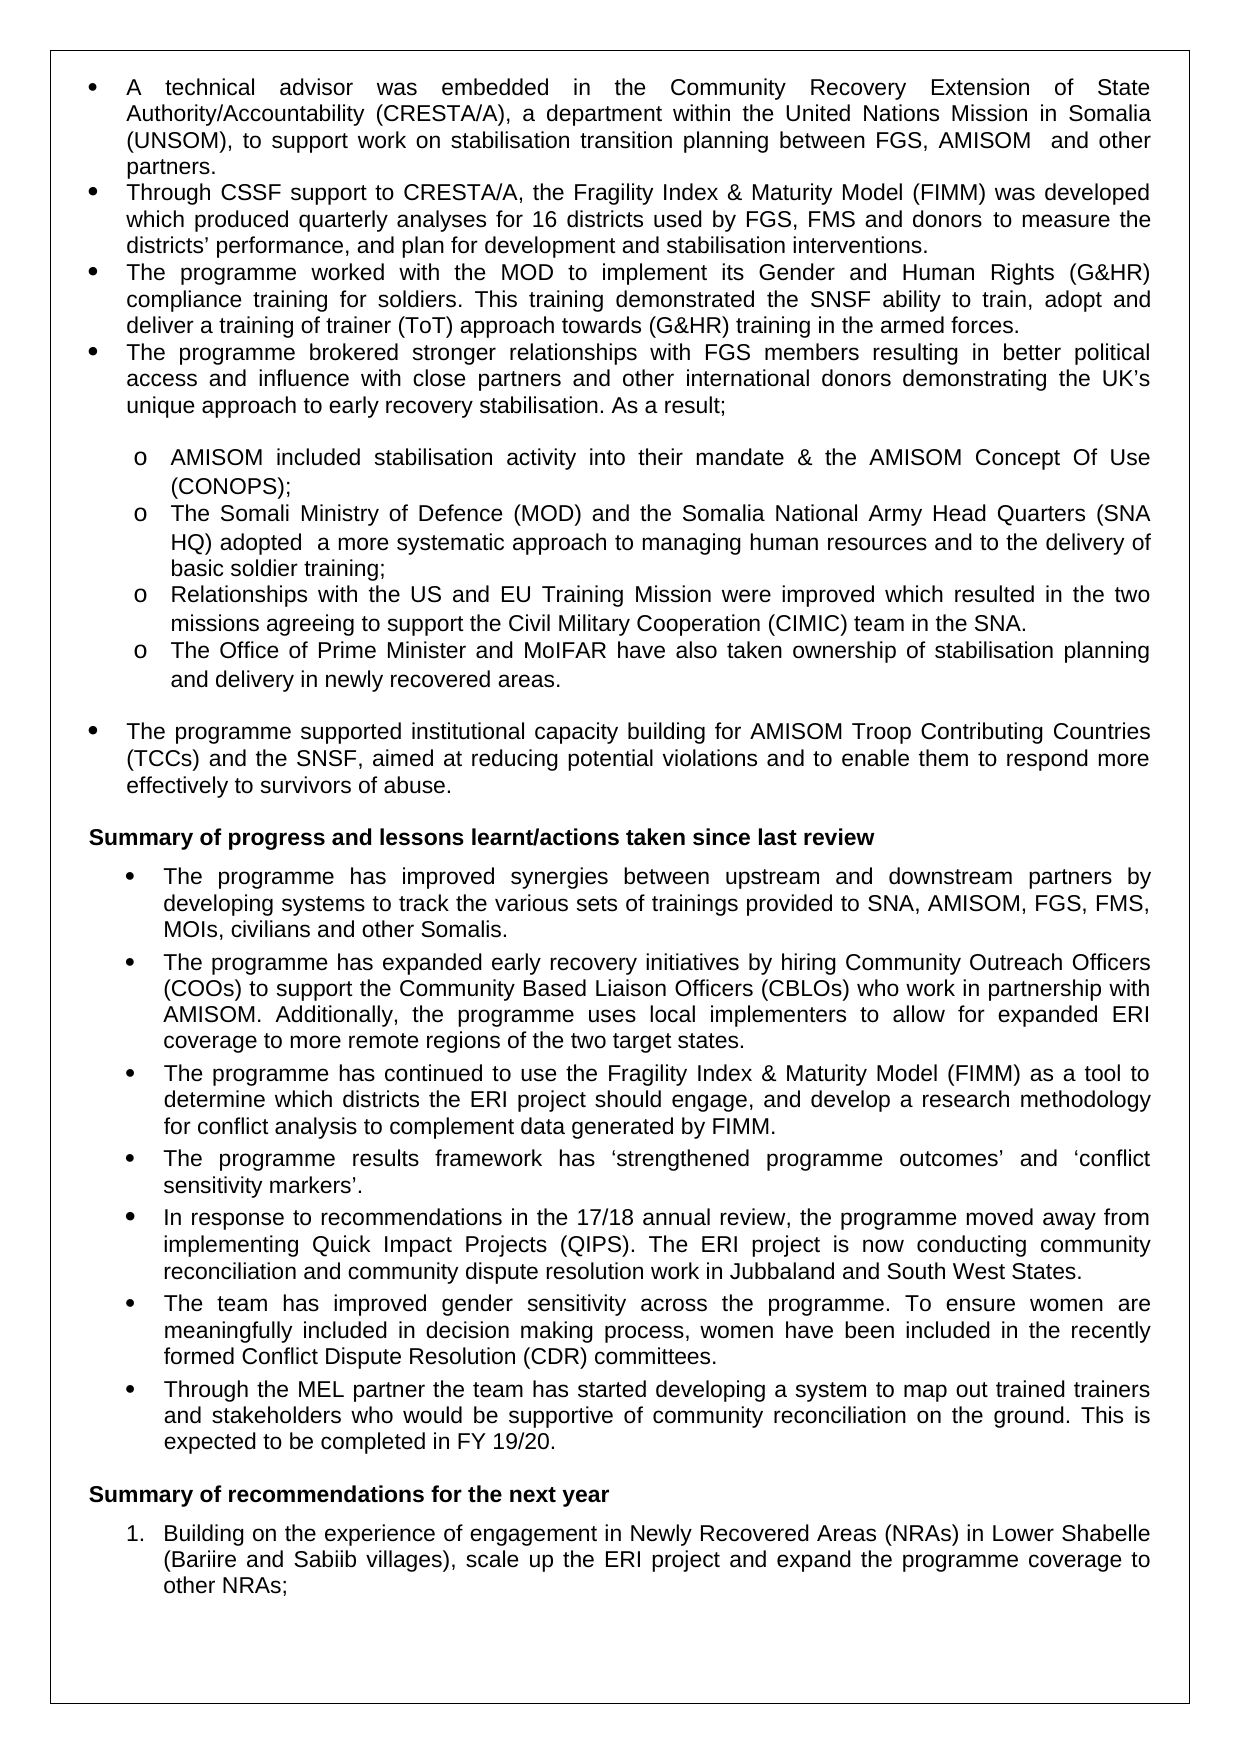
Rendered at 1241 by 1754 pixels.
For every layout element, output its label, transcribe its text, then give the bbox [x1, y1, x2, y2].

list The programme has improved synergies between upstream and downstream partners by developing systems to track the various sets of trainings provided to SNA, AMISOM, FGS, FMS, MOIs, civilians and other Somalis. [126, 863, 1152, 942]
text Summary of progress and lessons learnt/actions taken since last review [89, 824, 1152, 851]
list Building on the experience of engagement in Newly Recovered Areas (NRAs) in Lower Shabelle (Bariire and Sabiib villages), scale up the ERI project and expand the programme coverage to other NRAs; [126, 1520, 1152, 1599]
list The programme has expanded early recovery initiatives by hiring Community Outreach Officers (COOs) to support the Community Based Liaison Officers (CBLOs) who work in partnership with AMISOM. Additionally, the programme uses local implementers to allow for expanded ERI coverage to more remote regions of the two target states. [126, 948, 1152, 1054]
list The programme results framework has ‘strengthened programme outcomes’ and ‘conflict sensitivity markers’. [126, 1145, 1152, 1198]
list The programme brokered stronger relationships with FGS members resulting in better political access and influence with close partners and other international donors demonstrating the UK’s unique approach to early recovery stabilisation. As a result; [89, 338, 1152, 418]
list Through the MEL partner the team has started developing a system to map out trained trainers and stakeholders who would be supportive of community reconciliation on the ground. This is expected to be completed in FY 19/20. [126, 1376, 1152, 1454]
list The Somali Ministry of Defence (MOD) and the Somalia National Army Head Quarters (SNA HQ) adopted a more systematic approach to managing human resources and to the delivery of basic soldier training; [133, 500, 1152, 581]
list AMISOM included stabilisation activity into their mandate & the AMISOM Concept Of Use (CONOPS); [133, 444, 1152, 500]
list The team has improved gender sensitivity across the programme. To ensure women are meaningfully included in decision making process, women have been included in the recently formed Conflict Dispute Resolution (CDR) committees. [126, 1290, 1152, 1369]
list In response to recommendations in the 17/18 annual review, the programme moved away from implementing Quick Impact Projects (QIPS). The ERI project is now conducting community reconciliation and community dispute resolution work in Jubbaland and South West States. [126, 1204, 1152, 1284]
list The Office of Prime Minister and MoIFAR have also taken ownership of stabilisation planning and delivery in newly recovered areas. [133, 637, 1152, 692]
list The programme has continued to use the Fragility Index & Maturity Model (FIMM) as a tool to determine which districts the ERI project should engage, and develop a research methodology for conflict analysis to complement data generated by FIMM. [126, 1060, 1152, 1139]
list The programme supported institutional capacity building for AMISOM Troop Contributing Countries (TCCs) and the SNSF, aimed at reducing potential violations and to enable them to respond more effectively to survivors of abuse. [89, 718, 1152, 798]
list Through CSSF support to CRESTA/A, the Fragility Index & Maturity Model (FIMM) was developed which produced quarterly analyses for 16 districts used by FGS, FMS and donors to measure the districts’ performance, and plan for development and stabilisation interventions. [89, 179, 1152, 259]
list Relationships with the US and EU Training Mission were improved which resulted in the two missions agreeing to support the Civil Military Cooperation (CIMIC) team in the SNA. [133, 581, 1152, 637]
list The programme worked with the MOD to implement its Gender and Human Rights (G&HR) compliance training for soldiers. This training demonstrated the SNSF ability to train, adopt and deliver a training of trainer (ToT) approach towards (G&HR) training in the armed forces. [89, 259, 1152, 338]
list A technical advisor was embedded in the Community Recovery Extension of State Authority/Accountability (CRESTA/A), a department within the United Nations Mission in Somalia (UNSOM), to support work on stabilisation transition planning between FGS, AMISOM and other partners. [89, 74, 1152, 179]
text Summary of recommendations for the next year [89, 1481, 1152, 1507]
